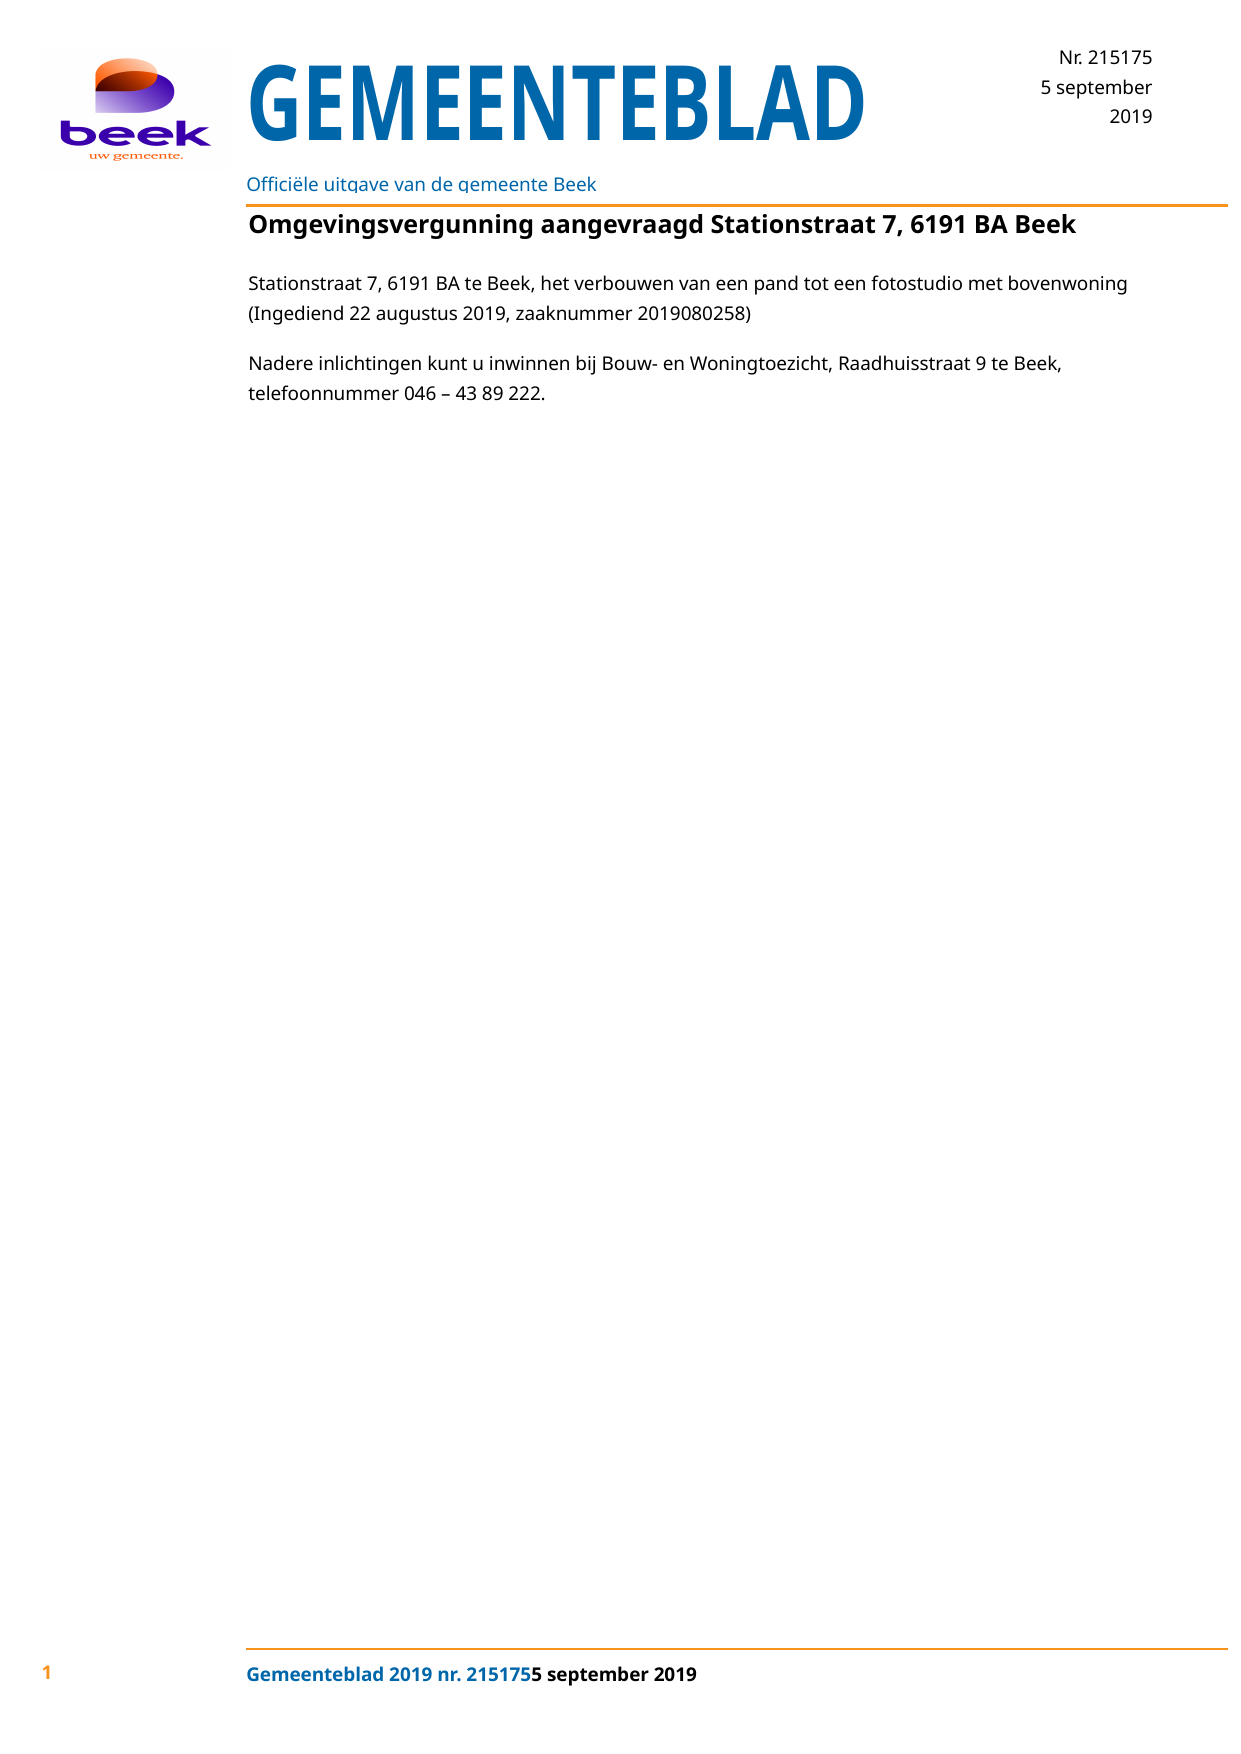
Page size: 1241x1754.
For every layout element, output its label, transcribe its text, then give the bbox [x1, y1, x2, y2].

text Nadere inlichtingen kunt u inwinnen bij Bouw- en Woningtoezicht, Raadhuisstraat 9 te Beek, telefoonnummer 046 – 43 89 222. [248, 350, 1152, 406]
picture [41, 47, 231, 172]
text Omgevingsvergunning aangevraagd Stationstraat 7, 6191 BA Beek [248, 207, 1152, 241]
text Stationstraat 7, 6191 BA te Beek, het verbouwen van een pand tot een fotostudio met bovenwoning (Ingediend 22 augustus 2019, zaaknummer 2019080258) [248, 270, 1152, 326]
